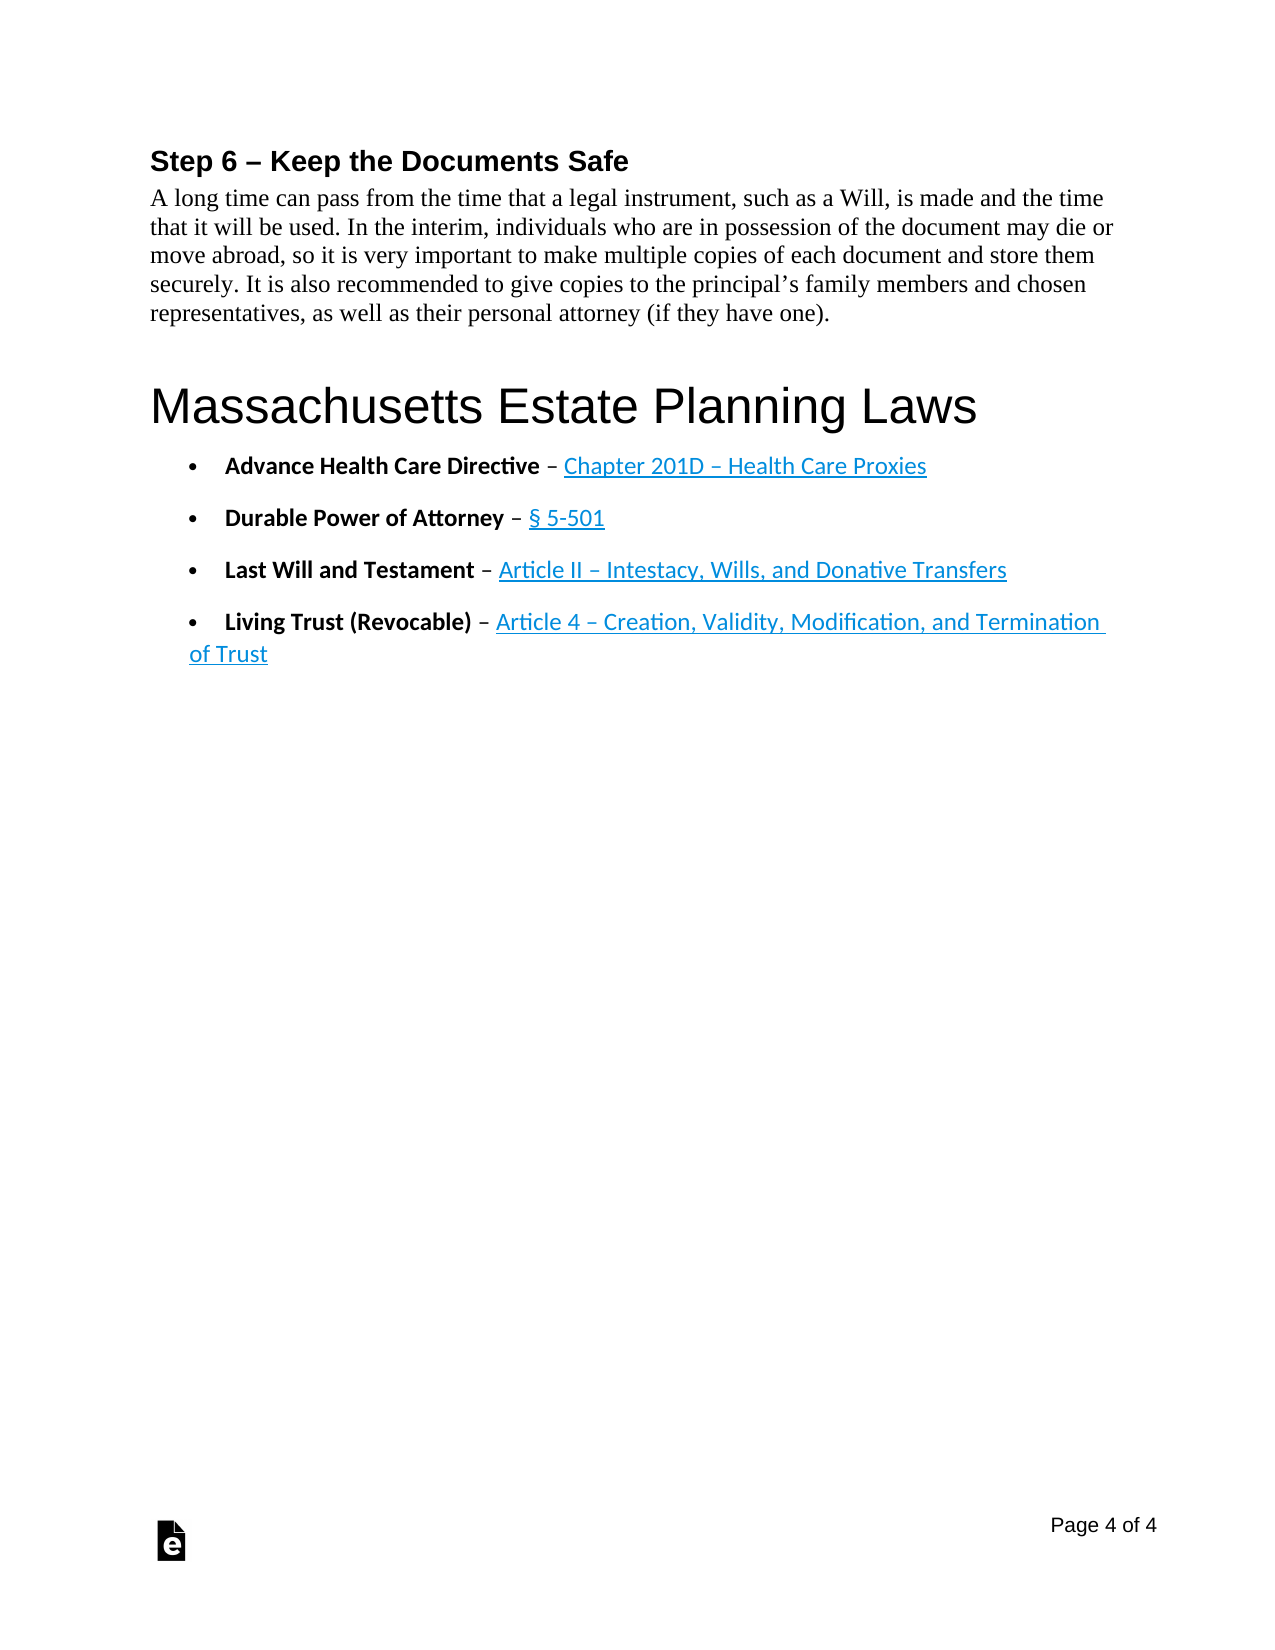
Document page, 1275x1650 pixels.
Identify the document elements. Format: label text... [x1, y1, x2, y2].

list Durable Power of Attorney – § 5-501 [189, 502, 1125, 533]
list Last Will and Testament – Article II – Intestacy, Wills, and Donative Transfers [189, 554, 1125, 585]
subtitle Step 6 – Keep the Documents Safe [150, 140, 1125, 178]
text A long time can pass from the time that a legal instrument, such as a Will, is made and the time that it will be used. In the interim, individuals who are in possession of the document may die or move abroad, so it is very important to make multiple copies of each document and store them securely. It is also recommended to give copies to the principal’s family members and chosen representatives, as well as their personal attorney (if they have one). [150, 183, 1125, 327]
list Advance Health Care Directive – Chapter 201D – Health Care Proxies [189, 449, 1125, 481]
list Living Trust (Revocable) – Article 4 – Creation, Validity, Modification, and Termination of Trust [189, 606, 1125, 668]
subtitle Massachusetts Estate Planning Laws [150, 377, 1125, 434]
